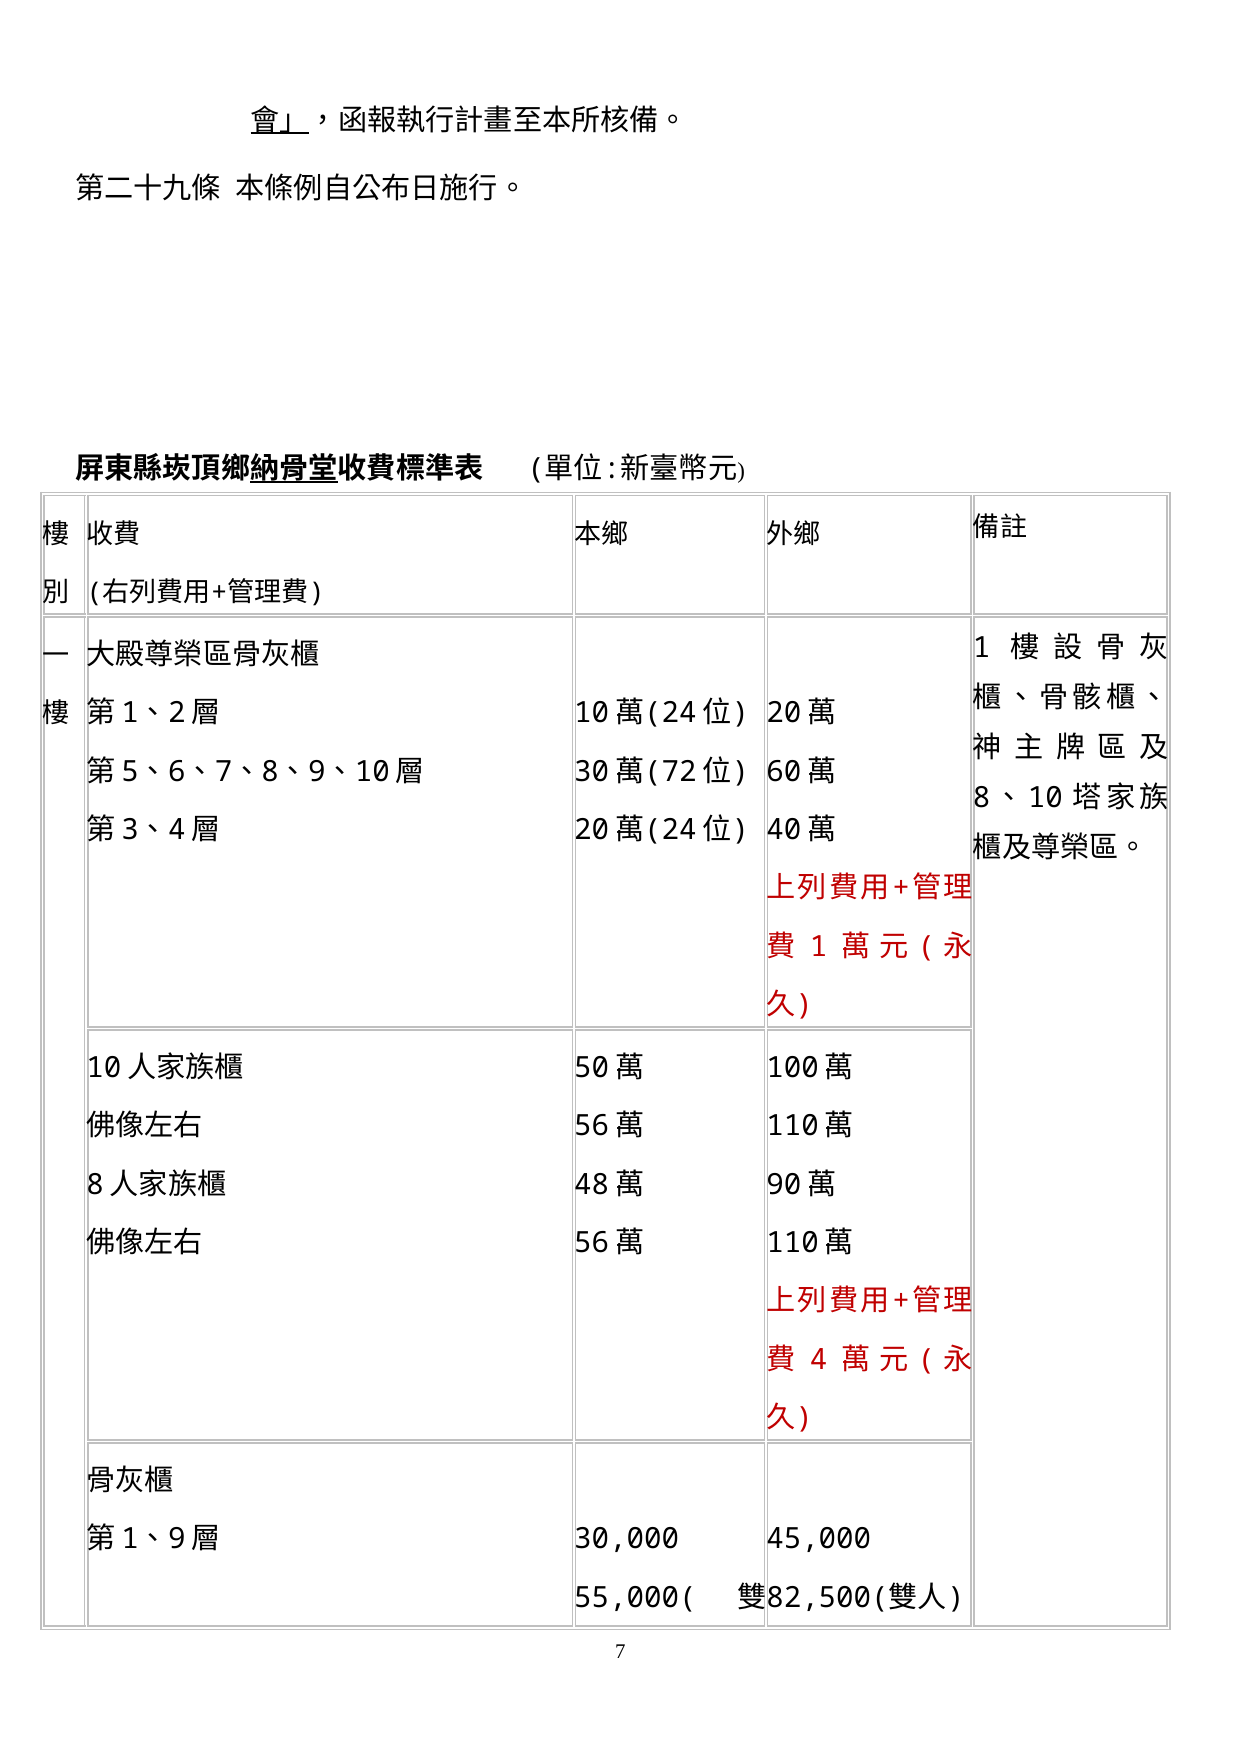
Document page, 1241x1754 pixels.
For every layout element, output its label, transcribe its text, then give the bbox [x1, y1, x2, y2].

table_cell 10萬(24位) 30萬(72位) 20萬(24位) [576, 618, 764, 1026]
table_cell 骨灰櫃 第1、9層 [89, 1444, 572, 1625]
table_cell 45,000 82,500(雙人) 52,500 97,500(雙人) 49,500 90,000(雙人) 上列費用+管理費5,000元(永久) [768, 1444, 970, 1625]
text 屏東縣崁頂鄉納骨堂收費標準表 (單位:新臺幣元) [75, 425, 1165, 492]
table_header 收費 (右列費用+管理費) [89, 496, 572, 613]
table_header 樓 別 [45, 496, 84, 613]
table_cell 1樓設骨灰櫃、骨骸櫃、神主牌區及8、10塔家族櫃及尊榮區。 [975, 618, 1166, 1625]
table_cell 50萬 56萬 48萬 56萬 [576, 1031, 764, 1439]
table_cell 100萬 110萬 90萬 110萬 上列費用+管理費4萬元(永久) [768, 1031, 970, 1439]
text 第二十九條 本條例自公布日施行。 [75, 144, 1165, 212]
table_cell 一 樓 [45, 618, 84, 1625]
table_header 本鄉 [576, 496, 764, 613]
table_header 備註 [975, 496, 1166, 613]
table_cell 大殿尊榮區骨灰櫃 第1、2層 第5、6、7、8、9、10層 第3、4層 [89, 618, 572, 1026]
table_header 外鄉 [768, 496, 970, 613]
text 會」，函報執行計畫至本所核備。 [250, 75, 1165, 144]
table_cell 30,000 55,000(雙 [576, 1444, 764, 1625]
table_cell 20萬 60萬 40萬 上列費用+管理費1萬元(永久) [768, 618, 970, 1026]
table_cell 10人家族櫃 佛像左右 8人家族櫃 佛像左右 [89, 1031, 572, 1439]
